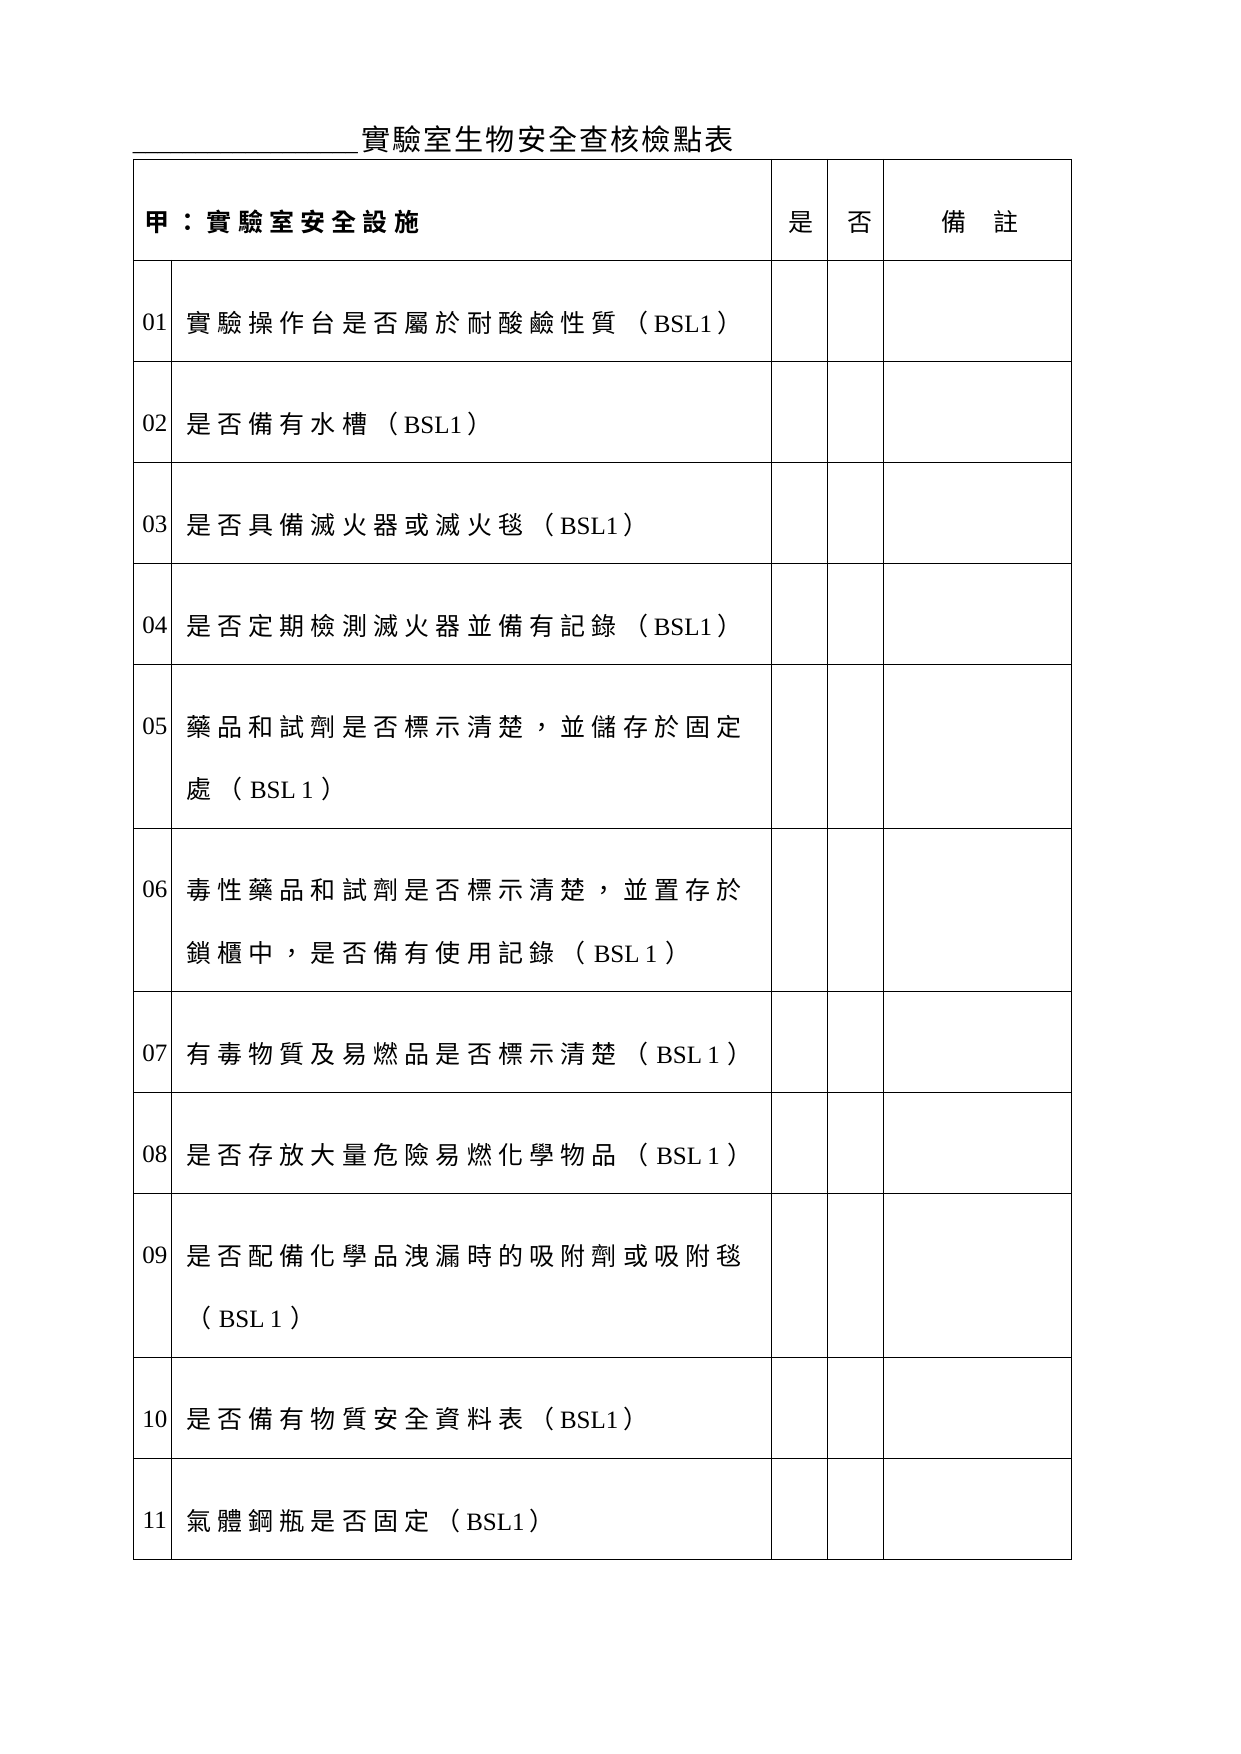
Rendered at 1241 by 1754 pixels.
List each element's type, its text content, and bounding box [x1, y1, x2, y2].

table_cell [884, 1093, 1071, 1193]
table_cell [828, 1093, 883, 1193]
table_cell 01 [134, 261, 171, 361]
table_cell [772, 665, 827, 827]
table_cell [828, 564, 883, 664]
table_header 甲：實驗室安全設施 [134, 160, 771, 260]
table_cell [884, 463, 1071, 563]
table_cell [884, 829, 1071, 991]
table_header 否 [828, 160, 883, 260]
table_cell [772, 261, 827, 361]
table_header 備 註 [884, 160, 1071, 260]
table_cell [884, 1194, 1071, 1357]
table_cell 是否具備滅火器或滅火毯（BSL1） [172, 463, 771, 563]
table_cell [772, 1459, 827, 1559]
table_cell [828, 261, 883, 361]
table_cell [772, 992, 827, 1092]
table_cell [772, 1194, 827, 1357]
table_cell [828, 1358, 883, 1458]
table_cell 藥品和試劑是否標示清楚，並儲存於固定處（BSL 1） [172, 665, 771, 827]
table_cell [772, 463, 827, 563]
table_cell [884, 261, 1071, 361]
table_cell [772, 564, 827, 664]
table_cell [884, 1459, 1071, 1559]
table_cell 03 [134, 463, 171, 563]
table_cell [772, 829, 827, 991]
table_cell [884, 564, 1071, 664]
table_cell 10 [134, 1358, 171, 1458]
table_cell [772, 1358, 827, 1458]
table_cell 是否備有水槽（BSL1） [172, 362, 771, 462]
table_cell [884, 362, 1071, 462]
table_cell [828, 1194, 883, 1357]
table_cell 08 [134, 1093, 171, 1193]
table_cell [828, 665, 883, 827]
table_cell 是否定期檢測滅火器並備有記錄（BSL1） [172, 564, 771, 664]
table_cell 是否配備化學品洩漏時的吸附劑或吸附毯（BSL 1） [172, 1194, 771, 1357]
text __________________實驗室生物安全查核檢點表 [131, 96, 1110, 159]
table_cell [828, 362, 883, 462]
table_cell [828, 992, 883, 1092]
table_cell 09 [134, 1194, 171, 1357]
table_cell 06 [134, 829, 171, 991]
table_cell [772, 362, 827, 462]
table_cell 02 [134, 362, 171, 462]
table_cell 有毒物質及易燃品是否標示清楚（BSL 1） [172, 992, 771, 1092]
table_cell [828, 1459, 883, 1559]
table_cell 07 [134, 992, 171, 1092]
table_cell 04 [134, 564, 171, 664]
table_cell 氣體鋼瓶是否固定（BSL1） [172, 1459, 771, 1559]
table_cell [884, 992, 1071, 1092]
table_cell 是否存放大量危險易燃化學物品（BSL 1） [172, 1093, 771, 1193]
table_cell [828, 463, 883, 563]
table_cell [884, 1358, 1071, 1458]
table_header 是 [772, 160, 827, 260]
table_cell 11 [134, 1459, 171, 1559]
table_cell 實驗操作台是否屬於耐酸鹼性質（BSL1） [172, 261, 771, 361]
table_cell [828, 829, 883, 991]
table_cell 05 [134, 665, 171, 827]
table_cell 是否備有物質安全資料表（BSL1） [172, 1358, 771, 1458]
table_cell 毒性藥品和試劑是否標示清楚，並置存於鎖櫃中，是否備有使用記錄（BSL 1） [172, 829, 771, 991]
table_cell [884, 665, 1071, 827]
table_cell [772, 1093, 827, 1193]
